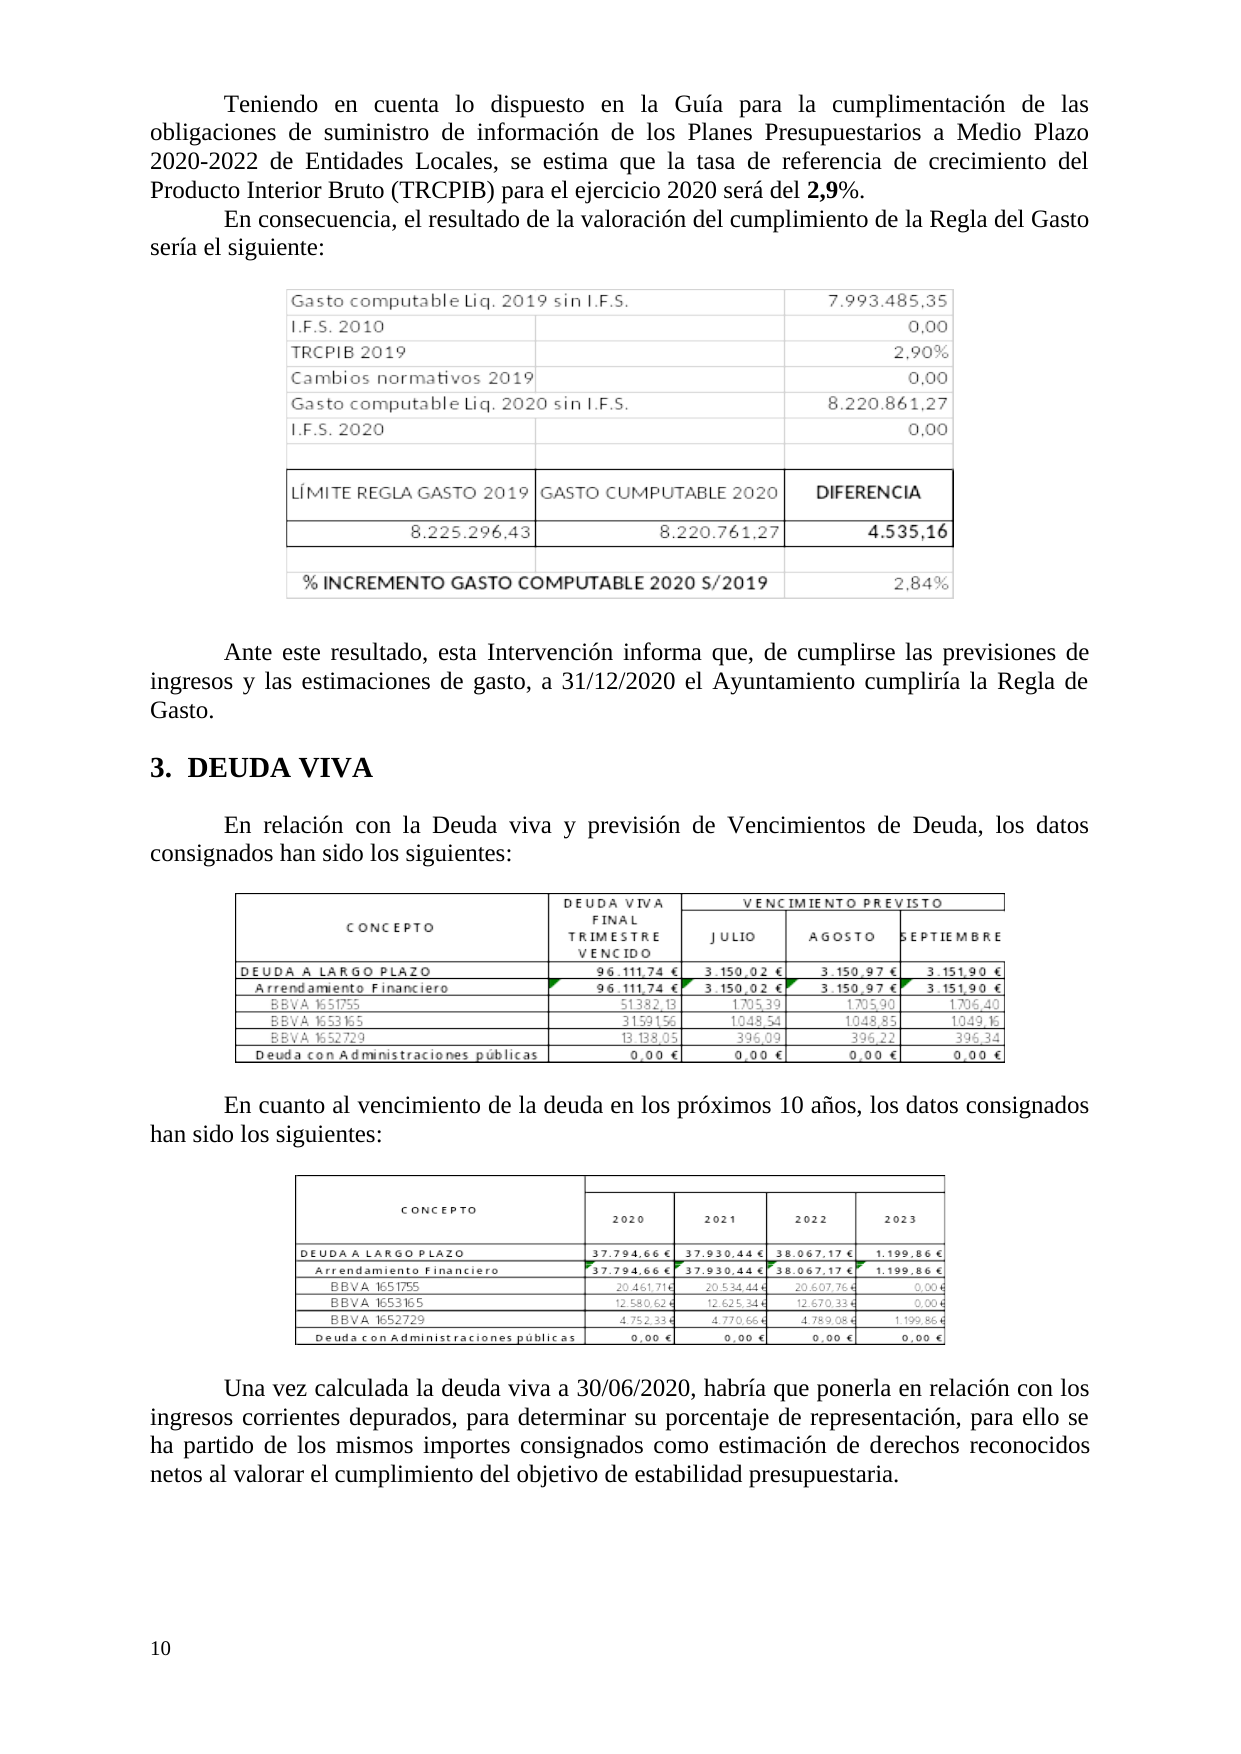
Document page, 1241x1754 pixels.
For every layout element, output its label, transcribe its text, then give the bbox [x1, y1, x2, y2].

text Una vez calculada la deuda viva a 30/06/2020, habría que ponerla en relación con los ingresos corrientes depurados, para determinar su porcentaje de representación, para ello se ha partido de los mismos importes consignados como estimación de derechos reconocidos netos al valorar el cumplimiento del objetivo de estabilidad presupuestaria. [150, 1373, 1090, 1488]
text Ante este resultado, esta Intervención informa que, de cumplirse las previsiones de ingresos y las estimaciones de gasto, a 31/12/2020 el Ayuntamiento cumpliría la Regla de Gasto. [150, 637, 1090, 723]
text En cuanto al vencimiento de la deuda en los próximos 10 años, los datos consignados han sido los siguientes: [150, 1090, 1090, 1148]
list DEUDA VIVA [150, 750, 1090, 783]
text En consecuencia, el resultado de la valoración del cumplimiento de la Regla del Gasto sería el siguiente: [150, 204, 1090, 261]
text Teniendo en cuenta lo dispuesto en la Guía para la cumplimentación de las obligaciones de suministro de información de los Planes Presupuestarios a Medio Plazo 2020-2022 de Entidades Locales, se estima que la tasa de referencia de crecimiento del Producto Interior Bruto (TRCPIB) para el ejercicio 2020 será del 2,9%. [150, 89, 1090, 204]
text En relación con la Deuda viva y previsión de Vencimientos de Deuda, los datos consignados han sido los siguientes: [150, 810, 1090, 867]
